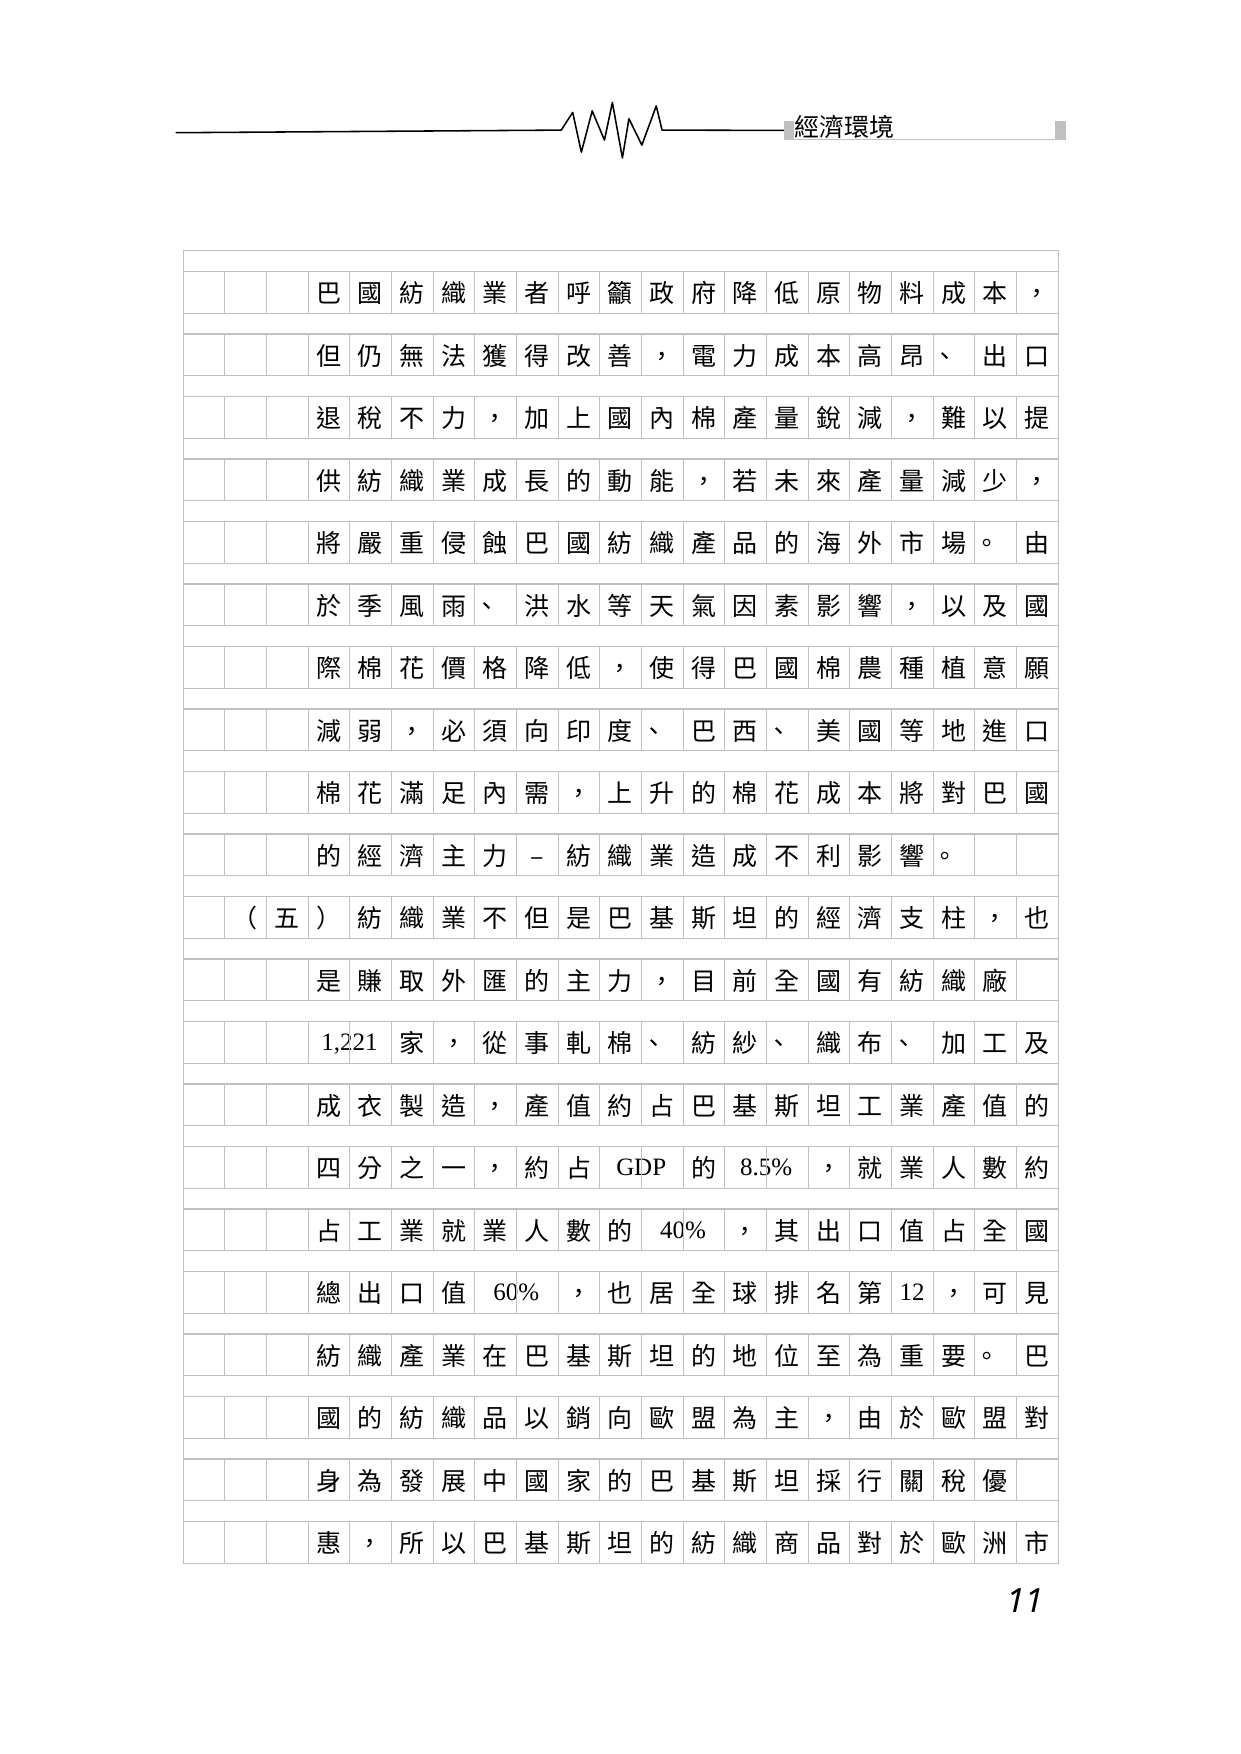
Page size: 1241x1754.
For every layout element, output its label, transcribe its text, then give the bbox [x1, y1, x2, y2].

text （五）紡織業不但是巴基斯坦的經濟支柱，也是賺取外匯的主力，目前全國有紡織廠1,221家，從事軋棉、紡紗、織布、加工及成衣製造，產值約占巴基斯坦工業產值的四分之一，約占GDP的8.5%，就業人數約占工業就業人數的40%，其出口值占全國總出口值60%，也居全球排名第12，可見紡織產業在巴基斯坦的地位至為重要。巴國的紡織品以銷向歐盟為主，由於歐盟對身為發展中國家的巴基斯坦採行關稅優惠，所以巴基斯坦的紡織商品對於歐洲市場而言依然享有價格競爭力。 [207, 1189, 1058, 1208]
text （四）紡織品出口占巴國出口比例將近50%，巴國紡織業者呼籲政府降低原物料成本，但仍無法獲得改善，電力成本高昂、出口退稅不力，加上國內棉產量銳減，難以提供紡織業成長的動能，若未來產量減少，將嚴重侵蝕巴國紡織產品的海外市場。由於季風雨、洪水等天氣因素影響，以及國際棉花價格降低，使得巴國棉農種植意願減弱，必須向印度、巴西、美國等地進口棉花滿足內需，上升的棉花成本將對巴國的經濟主力–紡織業造成不利影響。 [207, 314, 1058, 333]
text （四）紡織品出口占巴國出口比例將近50%，巴國紡織業者呼籲政府降低原物料成本，但仍無法獲得改善，電力成本高昂、出口退稅不力，加上國內棉產量銳減，難以提供紡織業成長的動能，若未來產量減少，將嚴重侵蝕巴國紡織產品的海外市場。由於季風雨、洪水等天氣因素影響，以及國際棉花價格降低，使得巴國棉農種植意願減弱，必須向印度、巴西、美國等地進口棉花滿足內需，上升的棉花成本將對巴國的經濟主力–紡織業造成不利影響。 [207, 501, 1058, 521]
text （五）紡織業不但是巴基斯坦的經濟支柱，也是賺取外匯的主力，目前全國有紡織廠1,221家，從事軋棉、紡紗、織布、加工及成衣製造，產值約占巴基斯坦工業產值的四分之一，約占GDP的8.5%，就業人數約占工業就業人數的40%，其出口值占全國總出口值60%，也居全球排名第12，可見紡織產業在巴基斯坦的地位至為重要。巴國的紡織品以銷向歐盟為主，由於歐盟對身為發展中國家的巴基斯坦採行關稅優惠，所以巴基斯坦的紡織商品對於歐洲市場而言依然享有價格競爭力。 [207, 1064, 1058, 1083]
text （四）紡織品出口占巴國出口比例將近50%，巴國紡織業者呼籲政府降低原物料成本，但仍無法獲得改善，電力成本高昂、出口退稅不力，加上國內棉產量銳減，難以提供紡織業成長的動能，若未來產量減少，將嚴重侵蝕巴國紡織產品的海外市場。由於季風雨、洪水等天氣因素影響，以及國際棉花價格降低，使得巴國棉農種植意願減弱，必須向印度、巴西、美國等地進口棉花滿足內需，上升的棉花成本將對巴國的經濟主力–紡織業造成不利影響。 [207, 689, 1058, 708]
text （五）紡織業不但是巴基斯坦的經濟支柱，也是賺取外匯的主力，目前全國有紡織廠1,221家，從事軋棉、紡紗、織布、加工及成衣製造，產值約占巴基斯坦工業產值的四分之一，約占GDP的8.5%，就業人數約占工業就業人數的40%，其出口值占全國總出口值60%，也居全球排名第12，可見紡織產業在巴基斯坦的地位至為重要。巴國的紡織品以銷向歐盟為主，由於歐盟對身為發展中國家的巴基斯坦採行關稅優惠，所以巴基斯坦的紡織商品對於歐洲市場而言依然享有價格競爭力。 [207, 1376, 1058, 1396]
text （四）紡織品出口占巴國出口比例將近50%，巴國紡織業者呼籲政府降低原物料成本，但仍無法獲得改善，電力成本高昂、出口退稅不力，加上國內棉產量銳減，難以提供紡織業成長的動能，若未來產量減少，將嚴重侵蝕巴國紡織產品的海外市場。由於季風雨、洪水等天氣因素影響，以及國際棉花價格降低，使得巴國棉農種植意願減弱，必須向印度、巴西、美國等地進口棉花滿足內需，上升的棉花成本將對巴國的經濟主力–紡織業造成不利影響。 [207, 251, 1058, 271]
text （五）紡織業不但是巴基斯坦的經濟支柱，也是賺取外匯的主力，目前全國有紡織廠1,221家，從事軋棉、紡紗、織布、加工及成衣製造，產值約占巴基斯坦工業產值的四分之一，約占GDP的8.5%，就業人數約占工業就業人數的40%，其出口值占全國總出口值60%，也居全球排名第12，可見紡織產業在巴基斯坦的地位至為重要。巴國的紡織品以銷向歐盟為主，由於歐盟對身為發展中國家的巴基斯坦採行關稅優惠，所以巴基斯坦的紡織商品對於歐洲市場而言依然享有價格競爭力。 [207, 1001, 1058, 1021]
text （四）紡織品出口占巴國出口比例將近50%，巴國紡織業者呼籲政府降低原物料成本，但仍無法獲得改善，電力成本高昂、出口退稅不力，加上國內棉產量銳減，難以提供紡織業成長的動能，若未來產量減少，將嚴重侵蝕巴國紡織產品的海外市場。由於季風雨、洪水等天氣因素影響，以及國際棉花價格降低，使得巴國棉農種植意願減弱，必須向印度、巴西、美國等地進口棉花滿足內需，上升的棉花成本將對巴國的經濟主力–紡織業造成不利影響。 [207, 564, 1058, 583]
text （五）紡織業不但是巴基斯坦的經濟支柱，也是賺取外匯的主力，目前全國有紡織廠1,221家，從事軋棉、紡紗、織布、加工及成衣製造，產值約占巴基斯坦工業產值的四分之一，約占GDP的8.5%，就業人數約占工業就業人數的40%，其出口值占全國總出口值60%，也居全球排名第12，可見紡織產業在巴基斯坦的地位至為重要。巴國的紡織品以銷向歐盟為主，由於歐盟對身為發展中國家的巴基斯坦採行關稅優惠，所以巴基斯坦的紡織商品對於歐洲市場而言依然享有價格競爭力。 [207, 1501, 1058, 1521]
text （五）紡織業不但是巴基斯坦的經濟支柱，也是賺取外匯的主力，目前全國有紡織廠1,221家，從事軋棉、紡紗、織布、加工及成衣製造，產值約占巴基斯坦工業產值的四分之一，約占GDP的8.5%，就業人數約占工業就業人數的40%，其出口值占全國總出口值60%，也居全球排名第12，可見紡織產業在巴基斯坦的地位至為重要。巴國的紡織品以銷向歐盟為主，由於歐盟對身為發展中國家的巴基斯坦採行關稅優惠，所以巴基斯坦的紡織商品對於歐洲市場而言依然享有價格競爭力。 [207, 1126, 1058, 1146]
text （四）紡織品出口占巴國出口比例將近50%，巴國紡織業者呼籲政府降低原物料成本，但仍無法獲得改善，電力成本高昂、出口退稅不力，加上國內棉產量銳減，難以提供紡織業成長的動能，若未來產量減少，將嚴重侵蝕巴國紡織產品的海外市場。由於季風雨、洪水等天氣因素影響，以及國際棉花價格降低，使得巴國棉農種植意願減弱，必須向印度、巴西、美國等地進口棉花滿足內需，上升的棉花成本將對巴國的經濟主力–紡織業造成不利影響。 [207, 626, 1058, 646]
text （五）紡織業不但是巴基斯坦的經濟支柱，也是賺取外匯的主力，目前全國有紡織廠1,221家，從事軋棉、紡紗、織布、加工及成衣製造，產值約占巴基斯坦工業產值的四分之一，約占GDP的8.5%，就業人數約占工業就業人數的40%，其出口值占全國總出口值60%，也居全球排名第12，可見紡織產業在巴基斯坦的地位至為重要。巴國的紡織品以銷向歐盟為主，由於歐盟對身為發展中國家的巴基斯坦採行關稅優惠，所以巴基斯坦的紡織商品對於歐洲市場而言依然享有價格競爭力。 [207, 939, 1058, 958]
text （四）紡織品出口占巴國出口比例將近50%，巴國紡織業者呼籲政府降低原物料成本，但仍無法獲得改善，電力成本高昂、出口退稅不力，加上國內棉產量銳減，難以提供紡織業成長的動能，若未來產量減少，將嚴重侵蝕巴國紡織產品的海外市場。由於季風雨、洪水等天氣因素影響，以及國際棉花價格降低，使得巴國棉農種植意願減弱，必須向印度、巴西、美國等地進口棉花滿足內需，上升的棉花成本將對巴國的經濟主力–紡織業造成不利影響。 [207, 751, 1058, 771]
text （五）紡織業不但是巴基斯坦的經濟支柱，也是賺取外匯的主力，目前全國有紡織廠1,221家，從事軋棉、紡紗、織布、加工及成衣製造，產值約占巴基斯坦工業產值的四分之一，約占GDP的8.5%，就業人數約占工業就業人數的40%，其出口值占全國總出口值60%，也居全球排名第12，可見紡織產業在巴基斯坦的地位至為重要。巴國的紡織品以銷向歐盟為主，由於歐盟對身為發展中國家的巴基斯坦採行關稅優惠，所以巴基斯坦的紡織商品對於歐洲市場而言依然享有價格競爭力。 [207, 1251, 1058, 1271]
text （五）紡織業不但是巴基斯坦的經濟支柱，也是賺取外匯的主力，目前全國有紡織廠1,221家，從事軋棉、紡紗、織布、加工及成衣製造，產值約占巴基斯坦工業產值的四分之一，約占GDP的8.5%，就業人數約占工業就業人數的40%，其出口值占全國總出口值60%，也居全球排名第12，可見紡織產業在巴基斯坦的地位至為重要。巴國的紡織品以銷向歐盟為主，由於歐盟對身為發展中國家的巴基斯坦採行關稅優惠，所以巴基斯坦的紡織商品對於歐洲市場而言依然享有價格競爭力。 [207, 1439, 1058, 1458]
text （四）紡織品出口占巴國出口比例將近50%，巴國紡織業者呼籲政府降低原物料成本，但仍無法獲得改善，電力成本高昂、出口退稅不力，加上國內棉產量銳減，難以提供紡織業成長的動能，若未來產量減少，將嚴重侵蝕巴國紡織產品的海外市場。由於季風雨、洪水等天氣因素影響，以及國際棉花價格降低，使得巴國棉農種植意願減弱，必須向印度、巴西、美國等地進口棉花滿足內需，上升的棉花成本將對巴國的經濟主力–紡織業造成不利影響。 [207, 439, 1058, 458]
text （四）紡織品出口占巴國出口比例將近50%，巴國紡織業者呼籲政府降低原物料成本，但仍無法獲得改善，電力成本高昂、出口退稅不力，加上國內棉產量銳減，難以提供紡織業成長的動能，若未來產量減少，將嚴重侵蝕巴國紡織產品的海外市場。由於季風雨、洪水等天氣因素影響，以及國際棉花價格降低，使得巴國棉農種植意願減弱，必須向印度、巴西、美國等地進口棉花滿足內需，上升的棉花成本將對巴國的經濟主力–紡織業造成不利影響。 [207, 376, 1058, 396]
text （四）紡織品出口占巴國出口比例將近50%，巴國紡織業者呼籲政府降低原物料成本，但仍無法獲得改善，電力成本高昂、出口退稅不力，加上國內棉產量銳減，難以提供紡織業成長的動能，若未來產量減少，將嚴重侵蝕巴國紡織產品的海外市場。由於季風雨、洪水等天氣因素影響，以及國際棉花價格降低，使得巴國棉農種植意願減弱，必須向印度、巴西、美國等地進口棉花滿足內需，上升的棉花成本將對巴國的經濟主力–紡織業造成不利影響。 [207, 814, 1058, 833]
text （五）紡織業不但是巴基斯坦的經濟支柱，也是賺取外匯的主力，目前全國有紡織廠1,221家，從事軋棉、紡紗、織布、加工及成衣製造，產值約占巴基斯坦工業產值的四分之一，約占GDP的8.5%，就業人數約占工業就業人數的40%，其出口值占全國總出口值60%，也居全球排名第12，可見紡織產業在巴基斯坦的地位至為重要。巴國的紡織品以銷向歐盟為主，由於歐盟對身為發展中國家的巴基斯坦採行關稅優惠，所以巴基斯坦的紡織商品對於歐洲市場而言依然享有價格競爭力。 [207, 876, 1058, 896]
text （五）紡織業不但是巴基斯坦的經濟支柱，也是賺取外匯的主力，目前全國有紡織廠1,221家，從事軋棉、紡紗、織布、加工及成衣製造，產值約占巴基斯坦工業產值的四分之一，約占GDP的8.5%，就業人數約占工業就業人數的40%，其出口值占全國總出口值60%，也居全球排名第12，可見紡織產業在巴基斯坦的地位至為重要。巴國的紡織品以銷向歐盟為主，由於歐盟對身為發展中國家的巴基斯坦採行關稅優惠，所以巴基斯坦的紡織商品對於歐洲市場而言依然享有價格競爭力。 [207, 1314, 1058, 1333]
